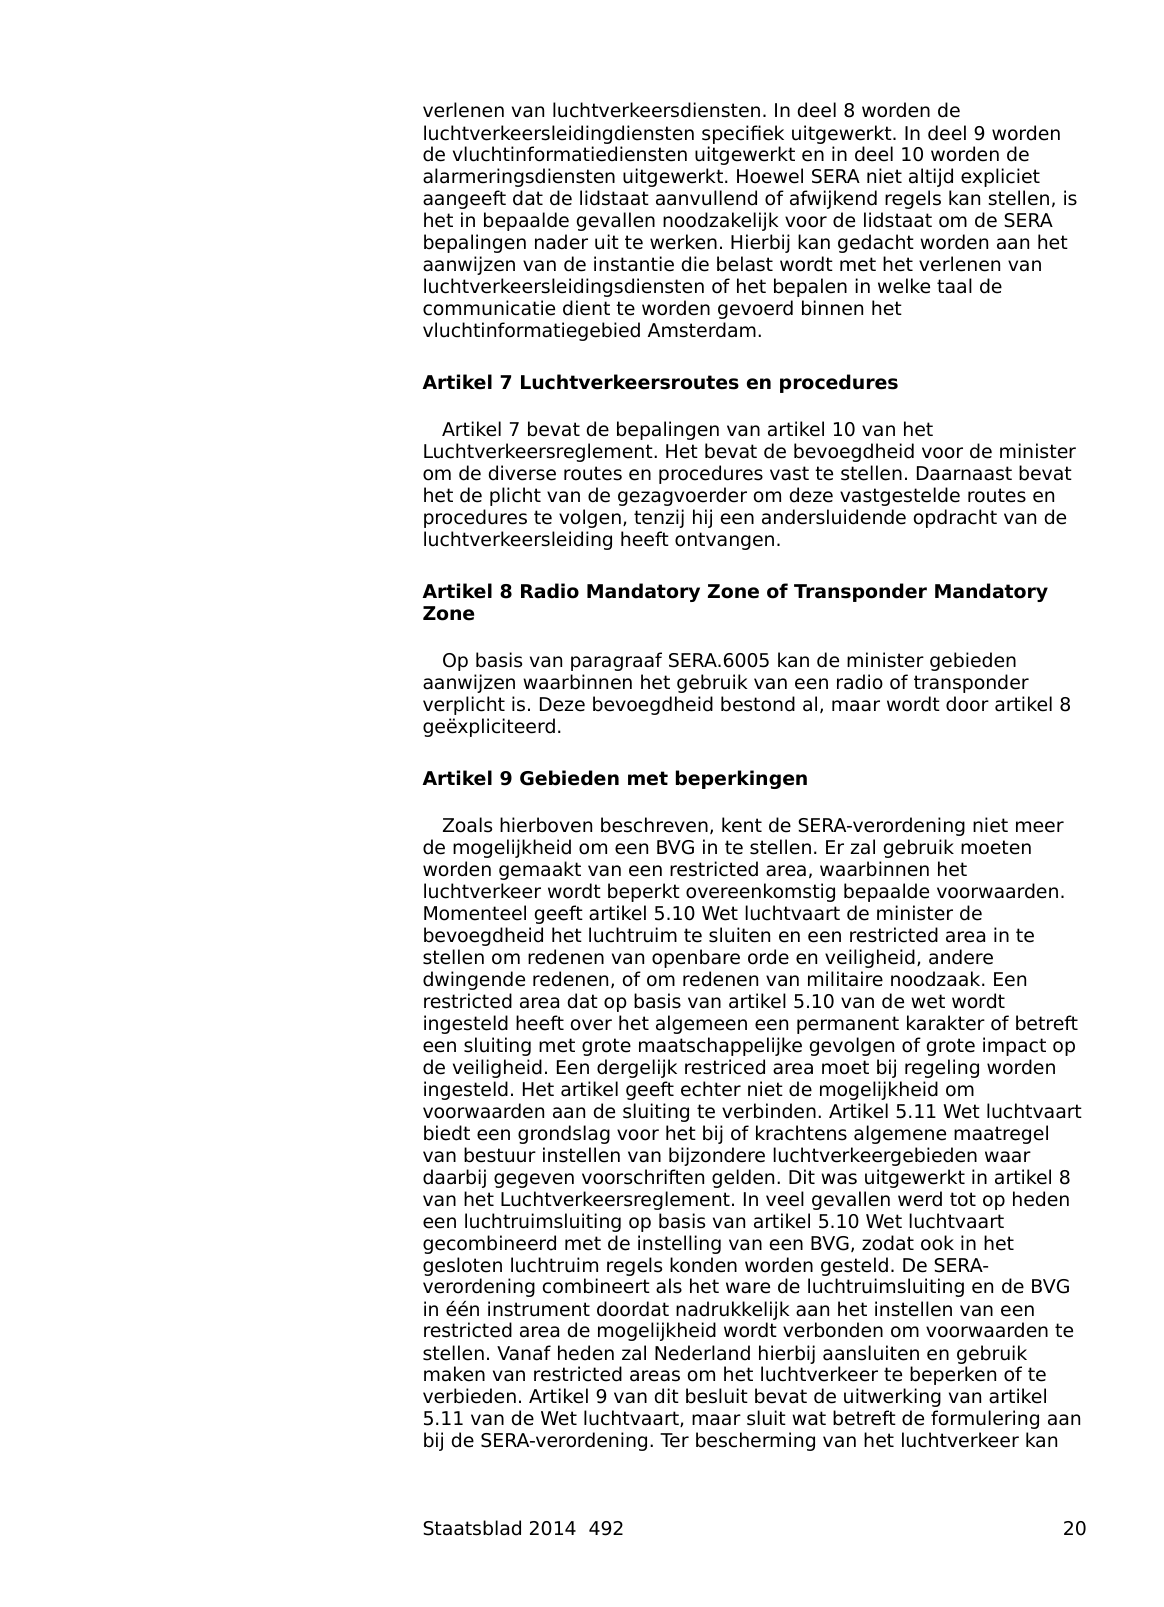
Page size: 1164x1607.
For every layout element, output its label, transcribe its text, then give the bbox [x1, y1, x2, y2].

text Zoals hierboven beschreven, kent de SERA-verordening niet meer de mogelijkheid om een BVG in te stellen. Er zal gebruik moeten worden gemaakt van een restricted area, waarbinnen het luchtverkeer wordt beperkt overeenkomstig bepaalde voorwaarden. Momenteel geeft artikel 5.10 Wet luchtvaart de minister de bevoegdheid het luchtruim te sluiten en een restricted area in te stellen om redenen van openbare orde en veiligheid, andere dwingende redenen, of om redenen van militaire noodzaak. Een restricted area dat op basis van artikel 5.10 van de wet wordt ingesteld heeft over het algemeen een permanent karakter of betreft een sluiting met grote maatschappelijke gevolgen of grote impact op de veiligheid. Een dergelijk restriced area moet bij regeling worden ingesteld. Het artikel geeft echter niet de mogelijkheid om voorwaarden aan de sluiting te verbinden. Artikel 5.11 Wet luchtvaart biedt een grondslag voor het bij of krachtens algemene maatregel van bestuur instellen van bijzondere luchtverkeergebieden waar daarbij gegeven voorschriften gelden. Dit was uitgewerkt in artikel 8 van het Luchtverkeersreglement. In veel gevallen werd tot op heden een luchtruimsluiting op basis van artikel 5.10 Wet luchtvaart gecombineerd met de instelling van een BVG, zodat ook in het gesloten luchtruim regels konden worden gesteld. De SERA-verordening combineert als het ware de luchtruimsluiting en de BVG in één instrument doordat nadrukkelijk aan het instellen van een restricted area de mogelijkheid wordt verbonden om voorwaarden te stellen. Vanaf heden zal Nederland hierbij aansluiten en gebruik maken van restricted areas om het luchtverkeer te beperken of te verbieden. Artikel 9 van dit besluit bevat de uitwerking van artikel 5.11 van de Wet luchtvaart, maar sluit wat betreft de formulering aan bij de SERA-verordening. Ter bescherming van het luchtverkeer kan [422, 815, 1087, 1452]
text verlenen van luchtverkeersdiensten. In deel 8 worden de luchtverkeersleidingdiensten specifiek uitgewerkt. In deel 9 worden de vluchtinformatiediensten uitgewerkt en in deel 10 worden de alarmeringsdiensten uitgewerkt. Hoewel SERA niet altijd expliciet aangeeft dat de lidstaat aanvullend of afwijkend regels kan stellen, is het in bepaalde gevallen noodzakelijk voor de lidstaat om de SERA bepalingen nader uit te werken. Hierbij kan gedacht worden aan het aanwijzen van de instantie die belast wordt met het verlenen van luchtverkeersleidingsdiensten of het bepalen in welke taal de communicatie dient te worden gevoerd binnen het vluchtinformatiegebied Amsterdam. [422, 100, 1087, 342]
text Artikel 7 bevat de bepalingen van artikel 10 van het Luchtverkeersreglement. Het bevat de bevoegdheid voor de minister om de diverse routes en procedures vast te stellen. Daarnaast bevat het de plicht van de gezagvoerder om deze vastgestelde routes en procedures te volgen, tenzij hij een andersluidende opdracht van de luchtverkeersleiding heeft ontvangen. [422, 419, 1087, 551]
subtitle Artikel 7 Luchtverkeersroutes en procedures [422, 372, 1087, 394]
text Op basis van paragraaf SERA.6005 kan de minister gebieden aanwijzen waarbinnen het gebruik van een radio of transponder verplicht is. Deze bevoegdheid bestond al, maar wordt door artikel 8 geëxpliciteerd. [422, 650, 1087, 738]
subtitle Artikel 9 Gebieden met beperkingen [422, 768, 1087, 790]
subtitle Artikel 8 Radio Mandatory Zone of Transponder Mandatory Zone [422, 581, 1087, 625]
